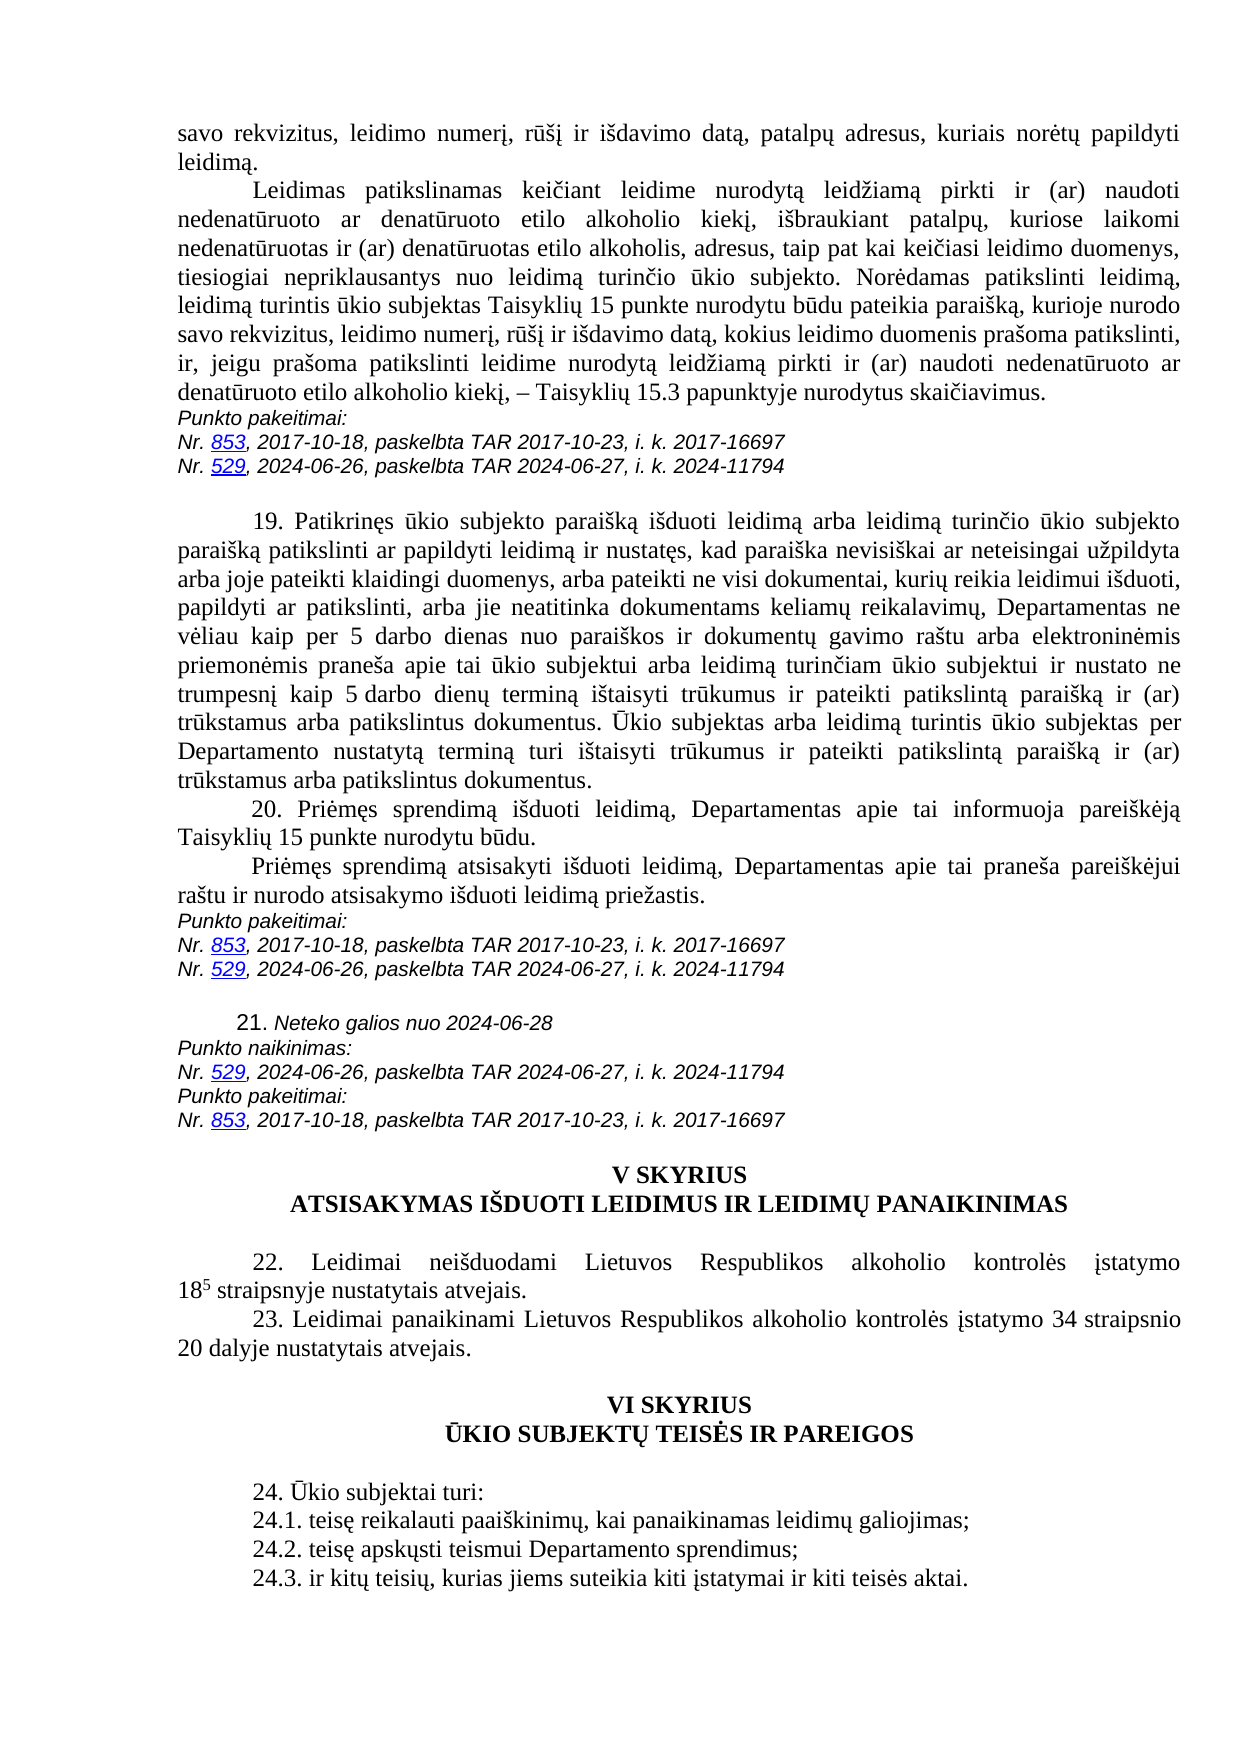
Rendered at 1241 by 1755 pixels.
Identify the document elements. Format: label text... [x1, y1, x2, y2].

text Punkto pakeitimai: [177, 406, 1181, 429]
text Nr. 853, 2017-10-18, paskelbta TAR 2017-10-23, i. k. 2017-16697 [177, 1108, 1181, 1132]
text Punkto naikinimas: [177, 1036, 1181, 1060]
text 24. Ūkio subjektai turi: [177, 1477, 1181, 1505]
text Nr. 529, 2024-06-26, paskelbta TAR 2024-06-27, i. k. 2024-11794 [177, 957, 1181, 981]
text 24.3. ir kitų teisių, kurias jiems suteikia kiti įstatymai ir kiti teisės aktai. [177, 1563, 1181, 1592]
text ŪKIO SUBJEKTŲ TEISĖS IR PAREIGOS [177, 1419, 1181, 1448]
text V SKYRIUS [177, 1160, 1181, 1189]
text 23. Leidimai panaikinami Lietuvos Respublikos alkoholio kontrolės įstatymo 34 straipsnio 20 dalyje nustatytais atvejais. [177, 1304, 1181, 1362]
text 22. Leidimai neišduodami Lietuvos Respublikos alkoholio kontrolės įstatymo 185 straipsnyje nustatytais atvejais. [177, 1247, 1181, 1304]
text Priėmęs sprendimą atsisakyti išduoti leidimą, Departamentas apie tai praneša pareiškėjui raštu ir nurodo atsisakymo išduoti leidimą priežastis. [177, 851, 1181, 909]
text Punkto pakeitimai: [177, 909, 1181, 933]
text 19. Patikrinęs ūkio subjekto paraišką išduoti leidimą arba leidimą turinčio ūkio subjekto paraišką patikslinti ar papildyti leidimą ir nustatęs, kad paraiška nevisiškai ar neteisingai užpildyta arba joje pateikti klaidingi duomenys, arba pateikti ne visi dokumentai, kurių reikia leidimui išduoti, papildyti ar patikslinti, arba jie neatitinka dokumentams keliamų reikalavimų, Departamentas ne vėliau kaip per 5 darbo dienas nuo paraiškos ir dokumentų gavimo raštu arba elektroninėmis priemonėmis praneša apie tai ūkio subjektui arba leidimą turinčiam ūkio subjektui ir nustato ne trumpesnį kaip 5 darbo dienų terminą ištaisyti trūkumus ir pateikti patikslintą paraišką ir (ar) trūkstamus arba patikslintus dokumentus. Ūkio subjektas arba leidimą turintis ūkio subjektas per Departamento nustatytą terminą turi ištaisyti trūkumus ir pateikti patikslintą paraišką ir (ar) trūkstamus arba patikslintus dokumentus. [177, 506, 1181, 794]
text 24.1. teisę reikalauti paaiškinimų, kai panaikinamas leidimų galiojimas; [177, 1505, 1181, 1534]
text Nr. 529, 2024-06-26, paskelbta TAR 2024-06-27, i. k. 2024-11794 [177, 1060, 1181, 1084]
text savo rekvizitus, leidimo numerį, rūšį ir išdavimo datą, patalpų adresus, kuriais norėtų papildyti leidimą. [177, 118, 1181, 176]
text Nr. 853, 2017-10-18, paskelbta TAR 2017-10-23, i. k. 2017-16697 [177, 429, 1181, 453]
text ATSISAKYMAS IŠDUOTI LEIDIMUS IR LEIDIMŲ PANAIKINIMAS [177, 1189, 1181, 1218]
text 20. Priėmęs sprendimą išduoti leidimą, Departamentas apie tai informuoja pareiškėją Taisyklių 15 punkte nurodytu būdu. [177, 794, 1181, 851]
text 21. Neteko galios nuo 2024-06-28 [177, 1009, 1181, 1036]
text Nr. 529, 2024-06-26, paskelbta TAR 2024-06-27, i. k. 2024-11794 [177, 453, 1181, 477]
text 24.2. teisę apskųsti teismui Departamento sprendimus; [177, 1534, 1181, 1563]
text Nr. 853, 2017-10-18, paskelbta TAR 2017-10-23, i. k. 2017-16697 [177, 933, 1181, 957]
text Leidimas patikslinamas keičiant leidime nurodytą leidžiamą pirkti ir (ar) naudoti nedenatūruoto ar denatūruoto etilo alkoholio kiekį, išbraukiant patalpų, kuriose laikomi nedenatūruotas ir (ar) denatūruotas etilo alkoholis, adresus, taip pat kai keičiasi leidimo duomenys, tiesiogiai nepriklausantys nuo leidimą turinčio ūkio subjekto. Norėdamas patikslinti leidimą, leidimą turintis ūkio subjektas Taisyklių 15 punkte nurodytu būdu pateikia paraišką, kurioje nurodo savo rekvizitus, leidimo numerį, rūšį ir išdavimo datą, kokius leidimo duomenis prašoma patikslinti, ir, jeigu prašoma patikslinti leidime nurodytą leidžiamą pirkti ir (ar) naudoti nedenatūruoto ar denatūruoto etilo alkoholio kiekį, – Taisyklių 15.3 papunktyje nurodytus skaičiavimus. [177, 176, 1181, 406]
text Punkto pakeitimai: [177, 1084, 1181, 1108]
text VI SKYRIUS [177, 1390, 1181, 1419]
